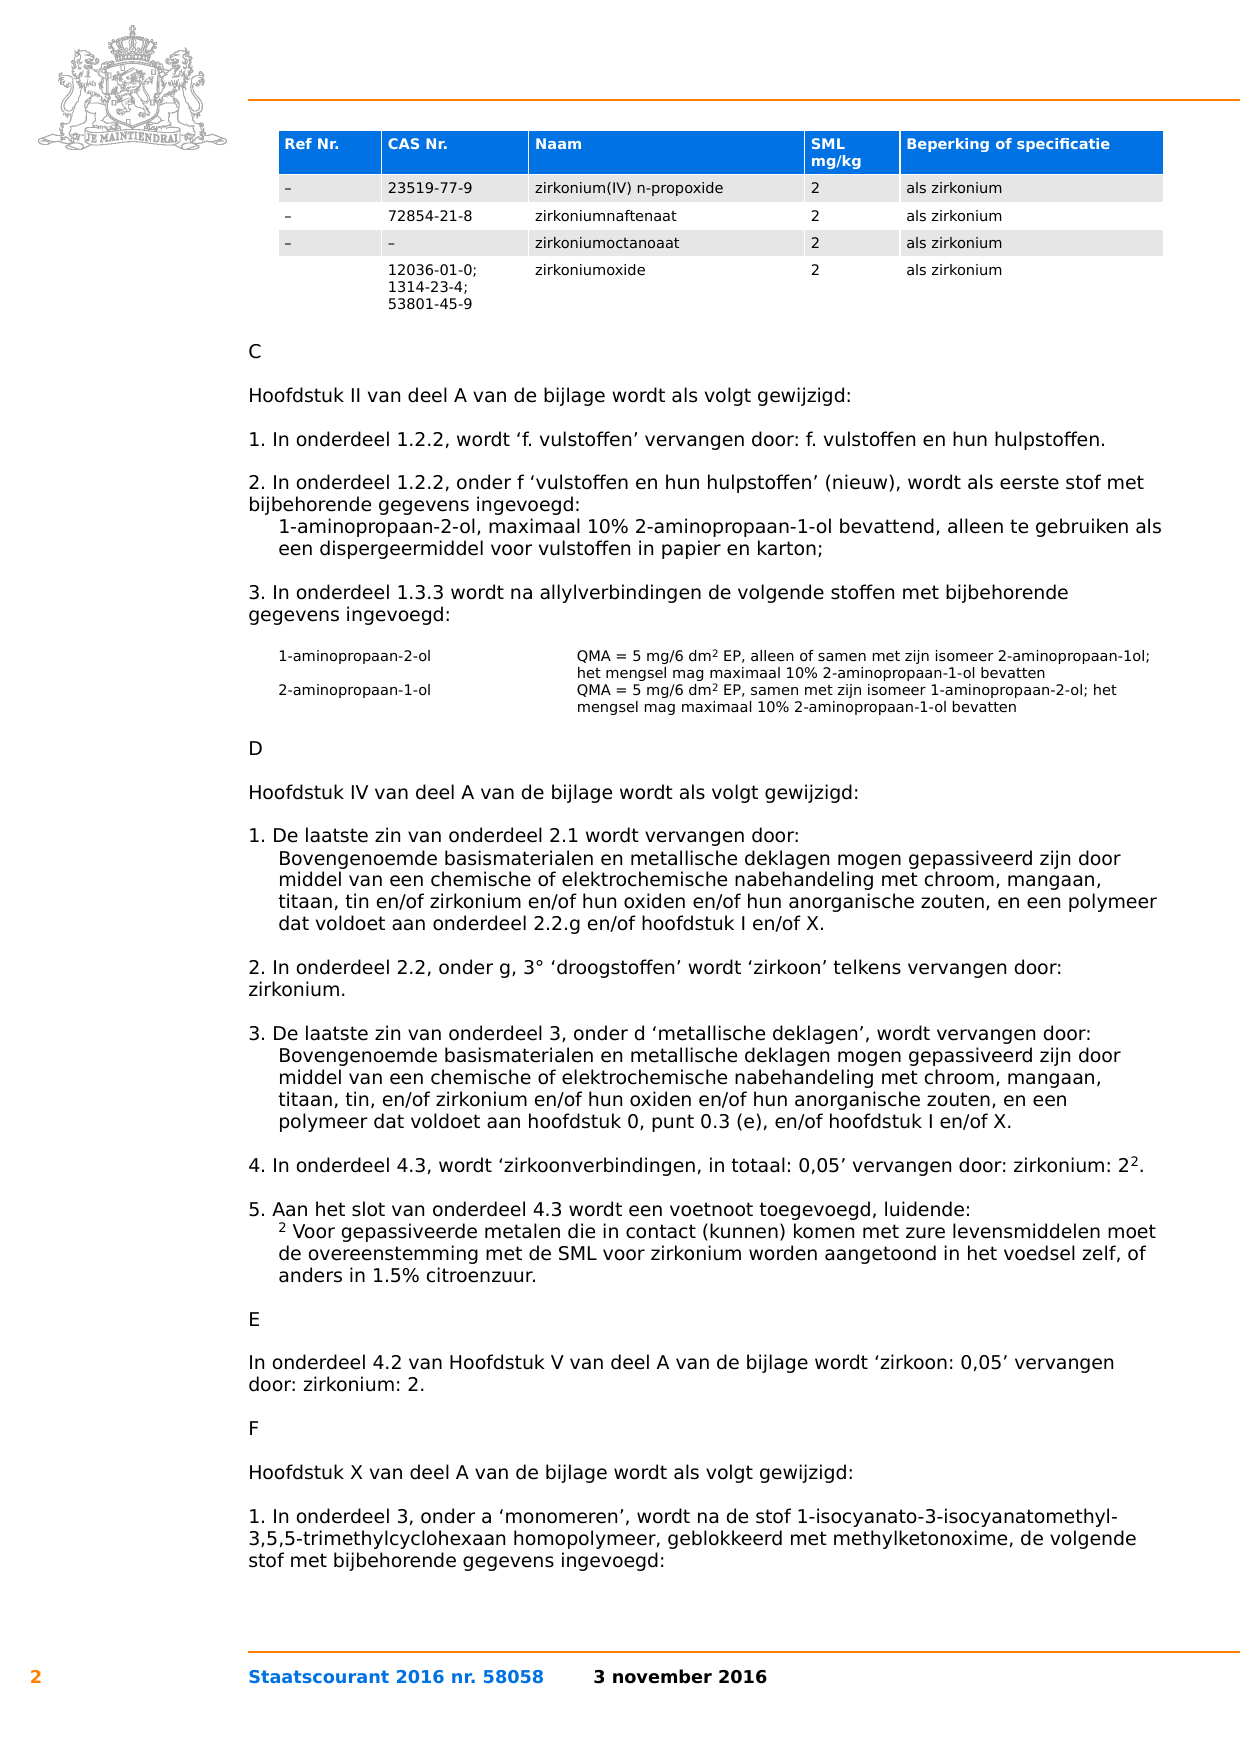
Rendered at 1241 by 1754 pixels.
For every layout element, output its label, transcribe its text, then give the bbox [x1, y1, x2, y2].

text 1. In onderdeel 1.2.2, wordt ‘f. vulstoffen’ vervangen door: f. vulstoffen en hun hulpstoffen. [248, 428, 1163, 450]
text D [248, 738, 1163, 760]
table_cell 2 [805, 230, 899, 256]
table_cell 72854-21-8 [382, 203, 528, 229]
table_cell – [279, 175, 381, 202]
table_cell zirkoniumoctanoaat [529, 230, 804, 256]
table_cell 2 [805, 175, 899, 202]
picture [38, 25, 227, 150]
table_cell [279, 258, 381, 318]
table_cell 12036-01-0; 1314-23-4; 53801-45-9 [382, 258, 528, 318]
text Hoofdstuk II van deel A van de bijlage wordt als volgt gewijzigd: [248, 384, 1163, 407]
text C [248, 341, 1163, 363]
text 2. In onderdeel 2.2, onder g, 3° ‘droogstoffen’ wordt ‘zirkoon’ telkens vervangen door: zirkonium. [248, 957, 1163, 1001]
table_header SML mg/kg [805, 131, 899, 174]
table_cell 2 [805, 203, 899, 229]
table_cell als zirkonium [901, 203, 1163, 229]
text 2 Voor gepassiveerde metalen die in contact (kunnen) komen met zure levensmiddelen moet de overeenstemming met de SML voor zirkonium worden aangetoond in het voedsel zelf, of anders in 1.5% citroenzuur. [278, 1221, 1163, 1287]
text Bovengenoemde basismaterialen en metallische deklagen mogen gepassiveerd zijn door middel van een chemische of elektrochemische nabehandeling met chroom, mangaan, titaan, tin en/of zirkonium en/of hun oxiden en/of hun anorganische zouten, en een polymeer dat voldoet aan onderdeel 2.2.g en/of hoofdstuk I en/of X. [278, 847, 1163, 935]
text Bovengenoemde basismaterialen en metallische deklagen mogen gepassiveerd zijn door middel van een chemische of elektrochemische nabehandeling met chroom, mangaan, titaan, tin, en/of zirkonium en/of hun oxiden en/of hun anorganische zouten, en een polymeer dat voldoet aan hoofdstuk 0, punt 0.3 (e), en/of hoofdstuk I en/of X. [278, 1045, 1163, 1133]
table_cell 2 [805, 258, 899, 318]
table_cell zirkoniumoxide [529, 258, 804, 318]
table_cell zirkoniumnaftenaat [529, 203, 804, 229]
text 1-aminopropaan-2-ol, maximaal 10% 2-aminopropaan-1-ol bevattend, alleen te gebruiken als een dispergeermiddel voor vulstoffen in papier en karton; [278, 516, 1163, 560]
table_header QMA = 5 mg/6 dm2 EP, alleen of samen met zijn isomeer 2-aminopropaan-1ol; het mengsel mag maximaal 10% 2-aminopropaan-1-ol bevatten [571, 648, 1163, 682]
text E [248, 1308, 1163, 1330]
text 1. In onderdeel 3, onder a ‘monomeren’, wordt na de stof 1-isocyanato-3-isocyanatomethyl-3,5,5-trimethylcyclohexaan homopolymeer, geblokkeerd met methylketonoxime, de volgende stof met bijbehorende gegevens ingevoegd: [248, 1506, 1163, 1572]
table_header 1-aminopropaan-2-ol [278, 648, 571, 682]
text F [248, 1418, 1163, 1440]
table_cell als zirkonium [901, 230, 1163, 256]
table_cell – [382, 230, 528, 256]
text 3. De laatste zin van onderdeel 3, onder d ‘metallische deklagen’, wordt vervangen door: [248, 1023, 1163, 1045]
table_header Naam [529, 131, 804, 174]
table_cell als zirkonium [901, 175, 1163, 202]
text 3. In onderdeel 1.3.3 wordt na allylverbindingen de volgende stoffen met bijbehorende gegevens ingevoegd: [248, 582, 1163, 626]
table_cell 2-aminopropaan-1-ol [278, 682, 571, 716]
table_cell – [279, 203, 381, 229]
table_cell – [279, 230, 381, 256]
text 2. In onderdeel 1.2.2, onder f ‘vulstoffen en hun hulpstoffen’ (nieuw), wordt als eerste stof met bijbehorende gegevens ingevoegd: [248, 472, 1163, 516]
text 4. In onderdeel 4.3, wordt ‘zirkoonverbindingen, in totaal: 0,05’ vervangen door: zirkonium: 22. [248, 1155, 1163, 1177]
text 5. Aan het slot van onderdeel 4.3 wordt een voetnoot toegevoegd, luidende: [248, 1199, 1163, 1221]
text Hoofdstuk IV van deel A van de bijlage wordt als volgt gewijzigd: [248, 782, 1163, 803]
table_header Beperking of specificatie [901, 131, 1163, 174]
table_header Ref Nr. [279, 131, 381, 174]
table_cell 23519-77-9 [382, 175, 528, 202]
table_header CAS Nr. [382, 131, 528, 174]
table_cell als zirkonium [901, 258, 1163, 318]
table_cell zirkonium(IV) n-propoxide [529, 175, 804, 202]
table_cell QMA = 5 mg/6 dm2 EP, samen met zijn isomeer 1-aminopropaan-2-ol; het mengsel mag maximaal 10% 2-aminopropaan-1-ol bevatten [571, 682, 1163, 716]
text 1. De laatste zin van onderdeel 2.1 wordt vervangen door: [248, 825, 1163, 847]
text In onderdeel 4.2 van Hoofdstuk V van deel A van de bijlage wordt ‘zirkoon: 0,05’ vervangen door: zirkonium: 2. [248, 1352, 1163, 1396]
text Hoofdstuk X van deel A van de bijlage wordt als volgt gewijzigd: [248, 1462, 1163, 1484]
